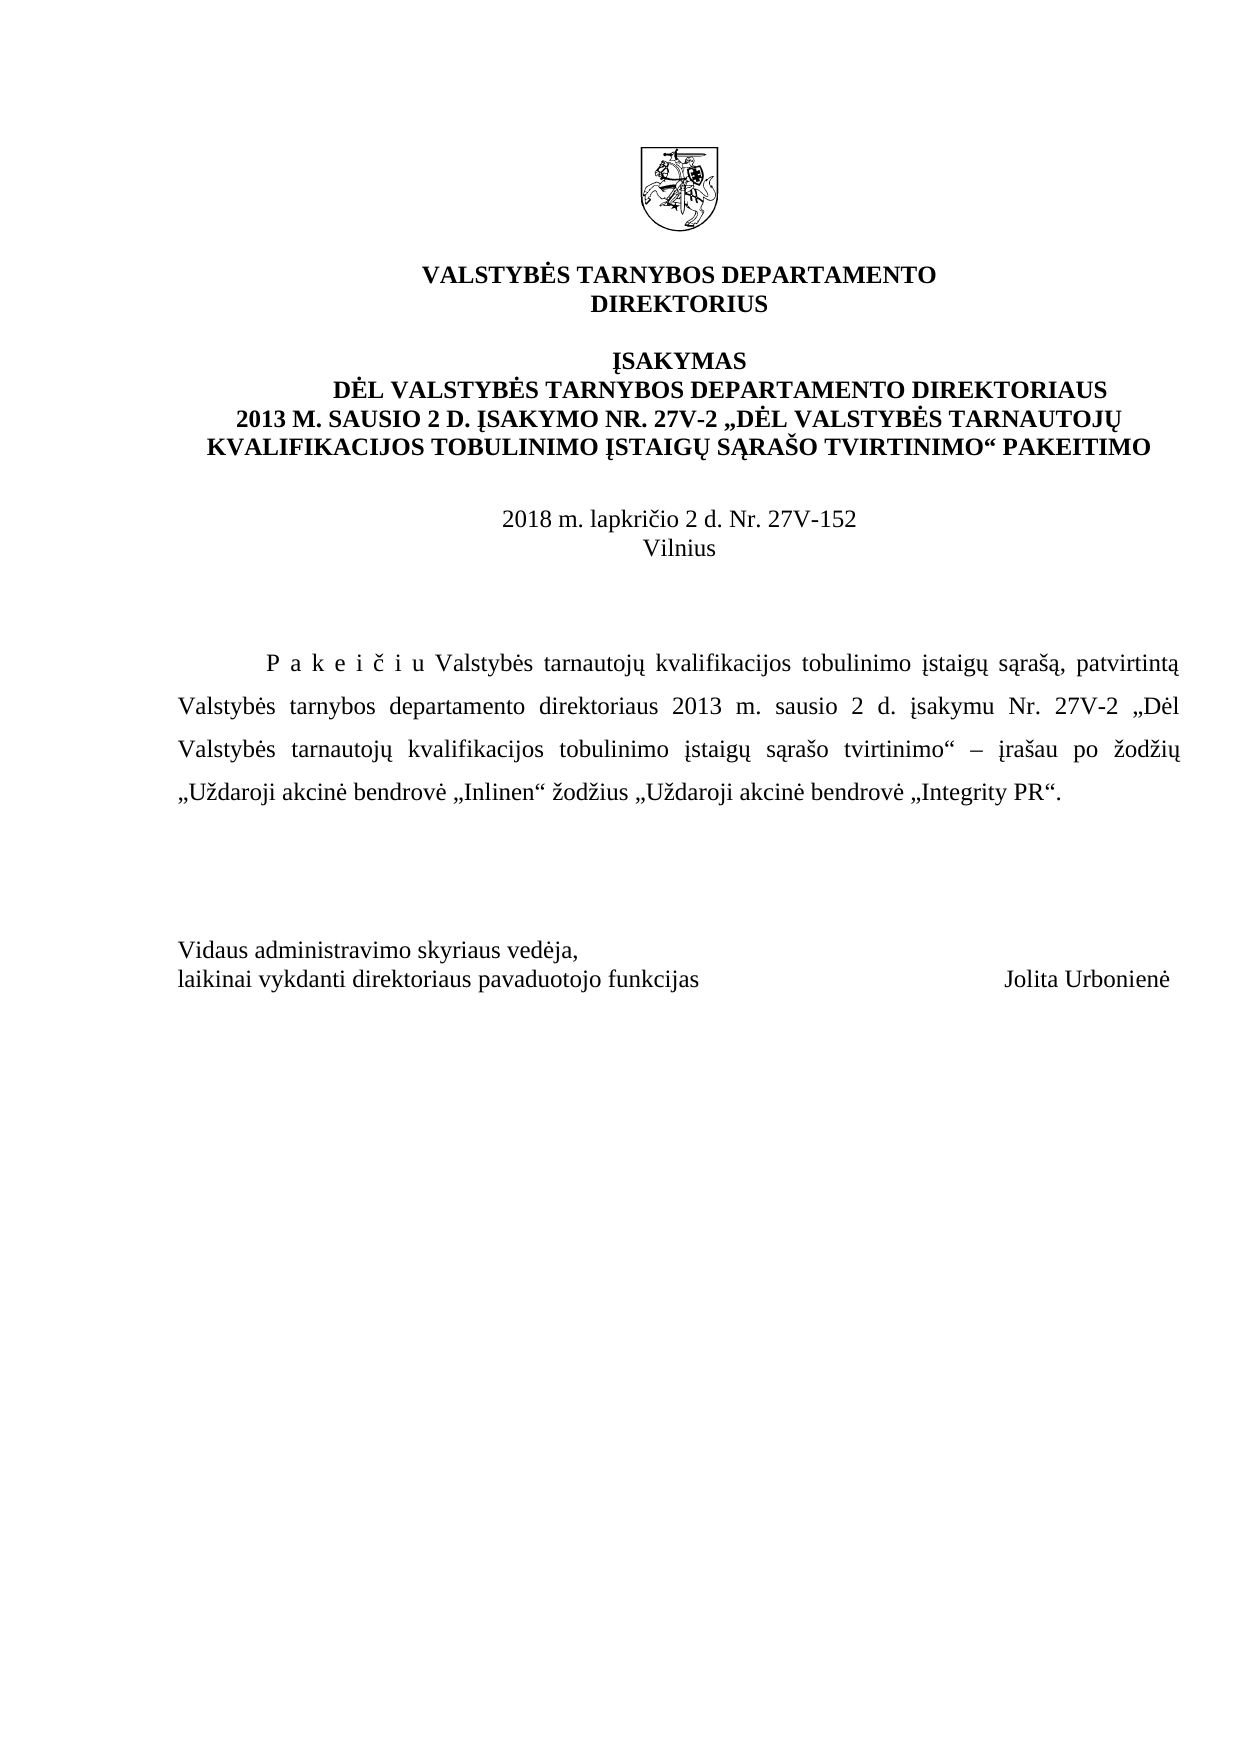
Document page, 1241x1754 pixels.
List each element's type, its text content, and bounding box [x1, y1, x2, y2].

text ĮSAKYMAS [177, 346, 1181, 375]
text Vilnius [177, 533, 1181, 562]
text DIREKTORIUS [177, 289, 1181, 317]
text VALSTYBĖS TARNYBOS DEPARTAMENTO [177, 260, 1181, 289]
text P a k e i č i u Valstybės tarnautojų kvalifikacijos tobulinimo įstaigų sąrašą, patvirtintą Valstybės tarnybos departamento direktoriaus 2013 m. sausio 2 d. įsakymu Nr. 27V-2 „Dėl Valstybės tarnautojų kvalifikacijos tobulinimo įstaigų sąrašo tvirtinimo“ – įrašau po žodžių „Uždaroji akcinė bendrovė „Inlinen“ žodžius „Uždaroji akcinė bendrovė „Integrity PR“. [177, 648, 1181, 806]
text DĖL VALSTYBĖS TARNYBOS DEPARTAMENTO DIREKTORIAUS 2013 M. SAUSIO 2 D. ĮSAKYMO NR. 27V-2 „DĖL VALSTYBĖS TARNAUTOJŲ KVALIFIKACIJOS TOBULINIMO ĮSTAIGŲ SĄRAŠO TVIRTINIMO“ PAKEITIMO [177, 375, 1181, 461]
text Vidaus administravimo skyriaus vedėja, [177, 936, 1181, 964]
text 2018 m. lapkričio 2 d. Nr. 27V-152 [177, 504, 1181, 533]
text laikinai vykdanti direktoriaus pavaduotojo funkcijas Jolita Urbonienė [177, 964, 1181, 993]
